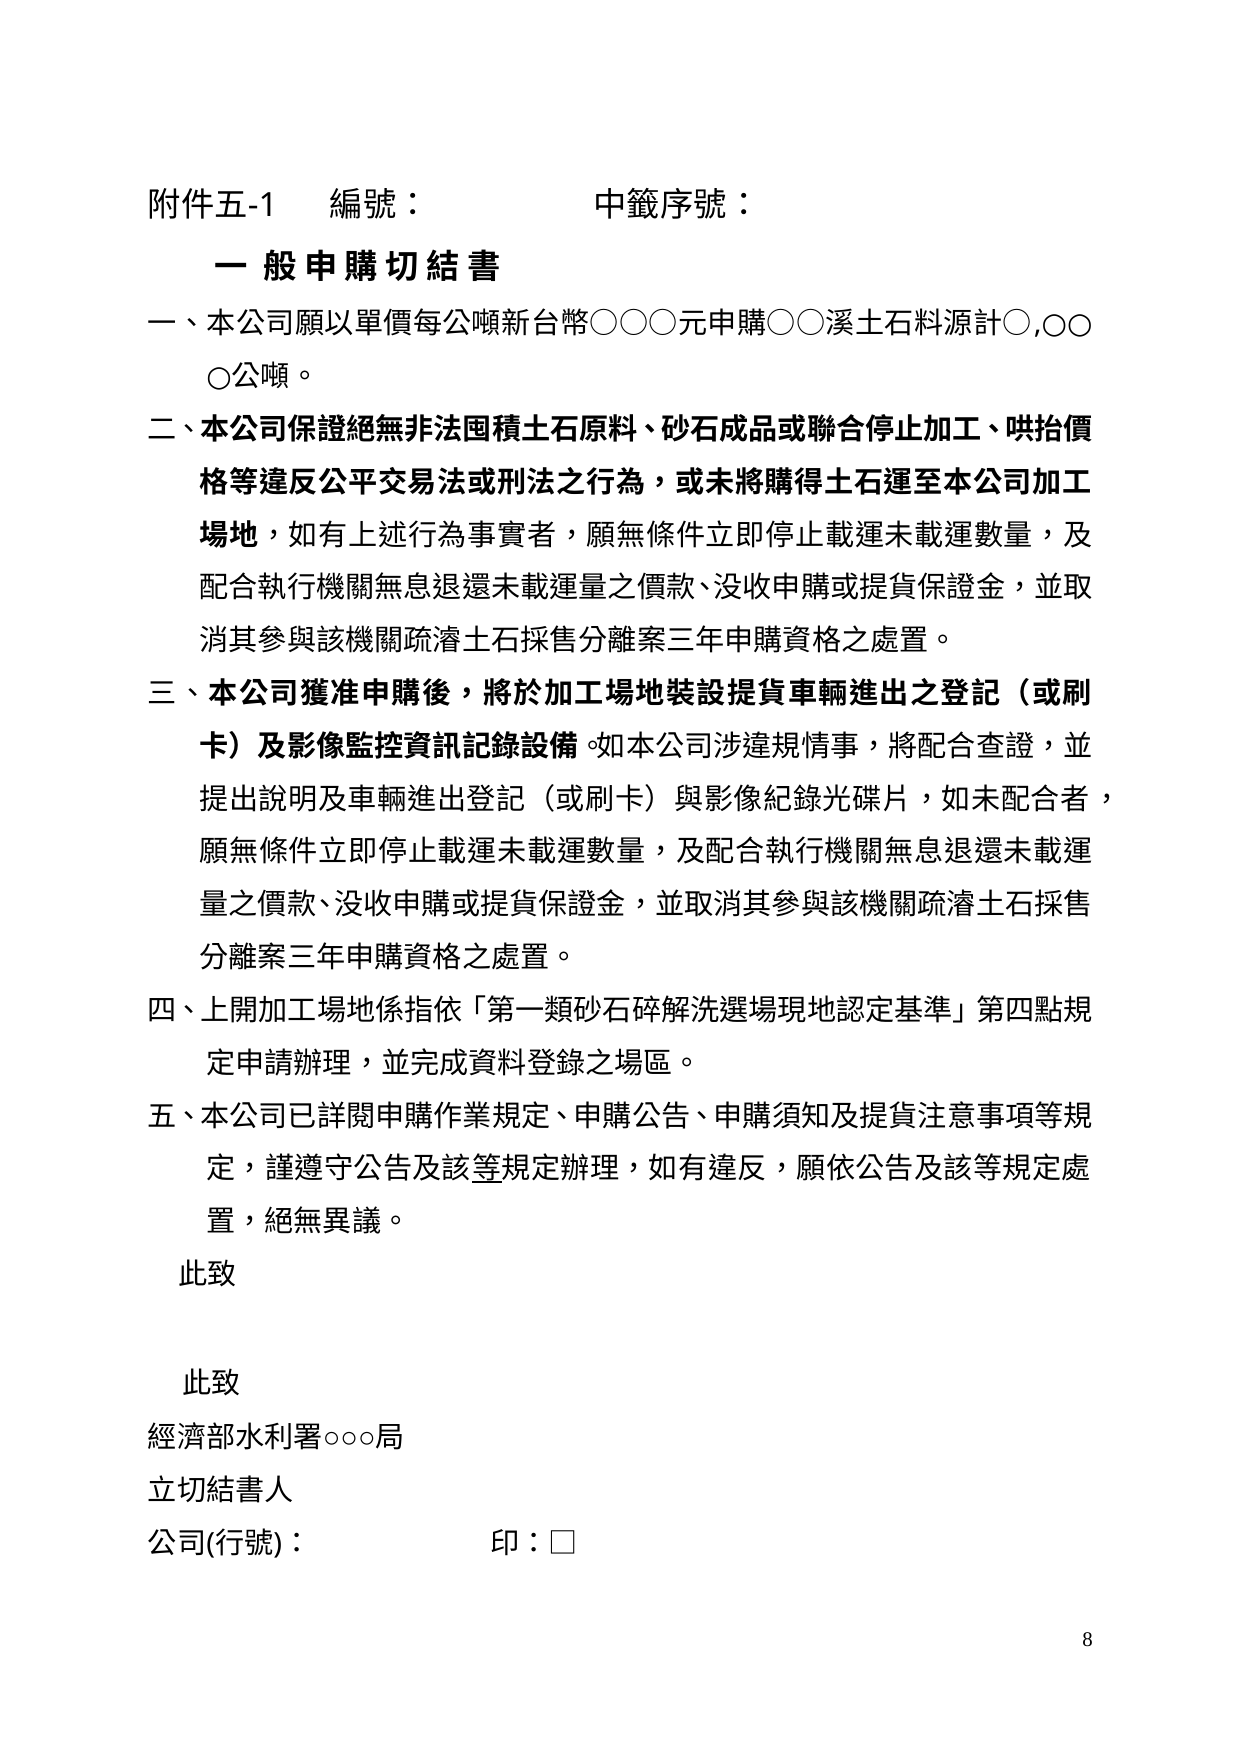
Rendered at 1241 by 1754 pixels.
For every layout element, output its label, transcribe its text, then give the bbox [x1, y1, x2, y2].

text 經濟部水利署○○○局 [148, 1414, 1092, 1456]
text 二、本公司保證絕無非法囤積土石原料、砂石成品或聯合停止加工、哄抬價格等違反公平交易法或刑法之行為，或未將購得土石運至本公司加工場地，如有上述行為事實者，願無條件立即停止載運未載運數量，及配合執行機關無息退還未載運量之價款、没收申購或提貨保證金，並取消其參與該機關疏濬土石採售分離案三年申購資格之處置。 [148, 406, 1092, 659]
text 五、本公司已詳閱申購作業規定、申購公告、申購須知及提貨注意事項等規定，謹遵守公告及該等規定辦理，如有違反，願依公告及該等規定處置，絕無異議。 [148, 1092, 1092, 1240]
text 此致 [148, 1251, 1092, 1293]
text 一 般 申 購 切 結 書 [148, 239, 1092, 288]
text 立切結書人 [148, 1467, 1092, 1509]
text 附件五-1 編號： 中籤序號： [148, 164, 1092, 239]
text 此致 [148, 1360, 1092, 1402]
text 四、上開加工場地係指依「第一類砂石碎解洗選場現地認定基準」第四點規定申請辦理，並完成資料登錄之場區。 [148, 986, 1092, 1082]
text 公司(行號)： 印：□ [148, 1519, 1092, 1562]
text 一、本公司願以單價每公噸新台幣○○○元申購○○溪土石料源計○,○○○公噸。 [148, 300, 1092, 395]
text 三、本公司獲准申購後，將於加工場地裝設提貨車輛進出之登記（或刷卡）及影像監控資訊記錄設備。如本公司涉違規情事，將配合查證，並提出說明及車輛進出登記（或刷卡）與影像紀錄光碟片，如未配合者，願無條件立即停止載運未載運數量，及配合執行機關無息退還未載運量之價款、没收申購或提貨保證金，並取消其參與該機關疏濬土石採售分離案三年申購資格之處置。 [148, 669, 1092, 976]
